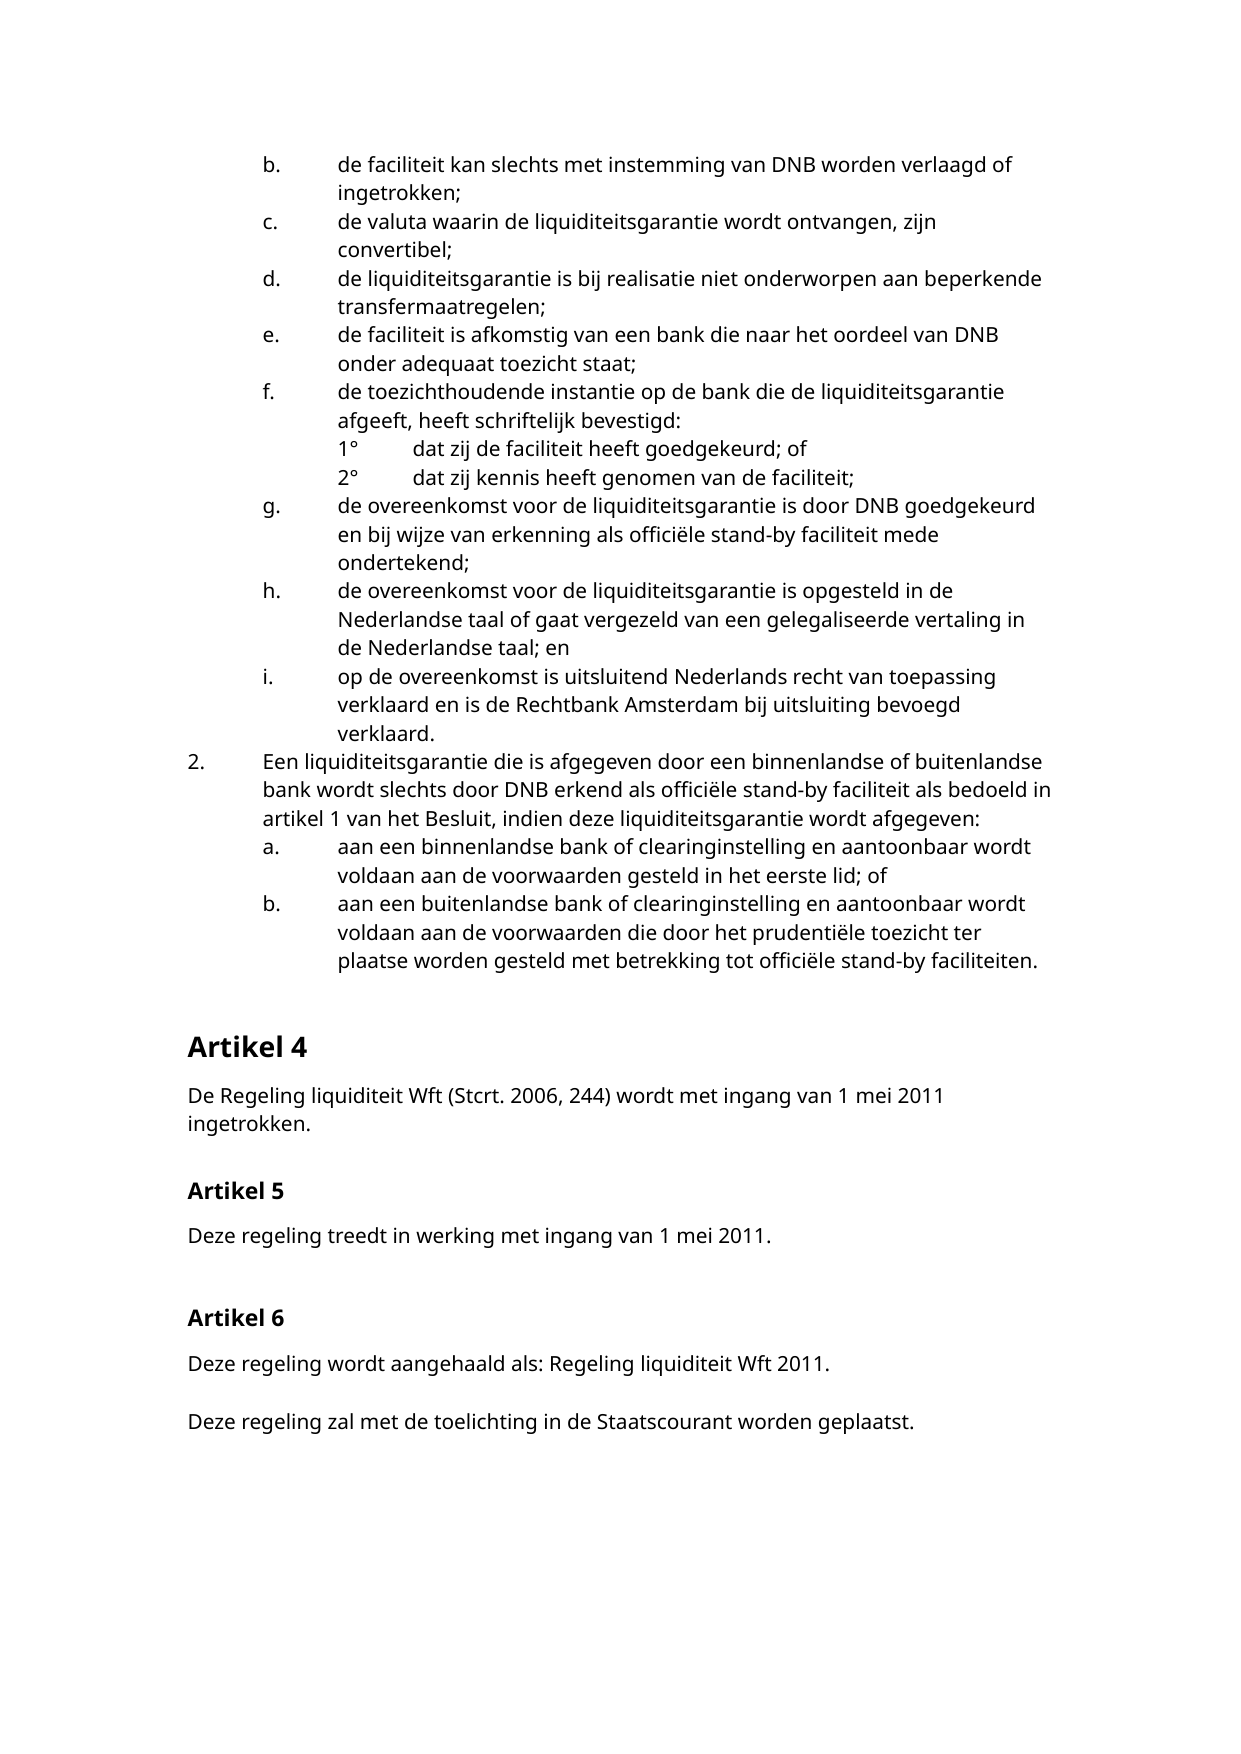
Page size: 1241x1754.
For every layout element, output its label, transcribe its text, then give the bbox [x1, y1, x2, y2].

text De Regeling liquiditeit Wft (Stcrt. 2006, 244) wordt met ingang van 1 mei 2011 ingetrokken. [187, 1081, 1053, 1138]
list Een liquiditeitsgarantie die is afgegeven door een binnenlandse of buitenlandse bank wordt slechts door DNB erkend als officiële stand-by faciliteit als bedoeld in artikel 1 van het Besluit, indien deze liquiditeitsgarantie wordt afgegeven: [187, 747, 1053, 832]
list dat zij de faciliteit heeft goedgekeurd; of [337, 434, 1053, 463]
list de faciliteit kan slechts met instemming van DNB worden verlaagd of ingetrokken; [262, 150, 1053, 207]
subtitle Artikel 4 [187, 1027, 1053, 1066]
list de toezichthoudende instantie op de bank die de liquiditeitsgarantie afgeeft, heeft schriftelijk bevestigd: [262, 377, 1053, 434]
text Deze regeling zal met de toelichting in de Staatscourant worden geplaatst. [187, 1407, 1053, 1436]
list de overeenkomst voor de liquiditeitsgarantie is opgesteld in de Nederlandse taal of gaat vergezeld van een gelegaliseerde vertaling in de Nederlandse taal; en [262, 577, 1053, 662]
list aan een binnenlandse bank of clearinginstelling en aantoonbaar wordt voldaan aan de voorwaarden gesteld in het eerste lid; of [262, 832, 1053, 889]
list dat zij kennis heeft genomen van de faciliteit; [337, 463, 1053, 491]
list op de overeenkomst is uitsluitend Nederlands recht van toepassing verklaard en is de Rechtbank Amsterdam bij uitsluiting bevoegd verklaard. [262, 662, 1053, 747]
list de valuta waarin de liquiditeitsgarantie wordt ontvangen, zijn convertibel; [262, 207, 1053, 264]
list de faciliteit is afkomstig van een bank die naar het oordeel van DNB onder adequaat toezicht staat; [262, 321, 1053, 377]
text Deze regeling wordt aangehaald als: Regeling liquiditeit Wft 2011. [187, 1349, 1053, 1377]
subtitle Artikel 6 [187, 1302, 1053, 1334]
subtitle Artikel 5 [187, 1175, 1053, 1206]
list de overeenkomst voor de liquiditeitsgarantie is door DNB goedgekeurd en bij wijze van erkenning als officiële stand-by faciliteit mede ondertekend; [262, 491, 1053, 577]
list de liquiditeitsgarantie is bij realisatie niet onderworpen aan beperkende transfermaatregelen; [262, 264, 1053, 321]
list aan een buitenlandse bank of clearinginstelling en aantoonbaar wordt voldaan aan de voorwaarden die door het prudentiële toezicht ter plaatse worden gesteld met betrekking tot officiële stand-by faciliteiten. [262, 889, 1053, 975]
text Deze regeling treedt in werking met ingang van 1 mei 2011. [187, 1221, 1053, 1250]
